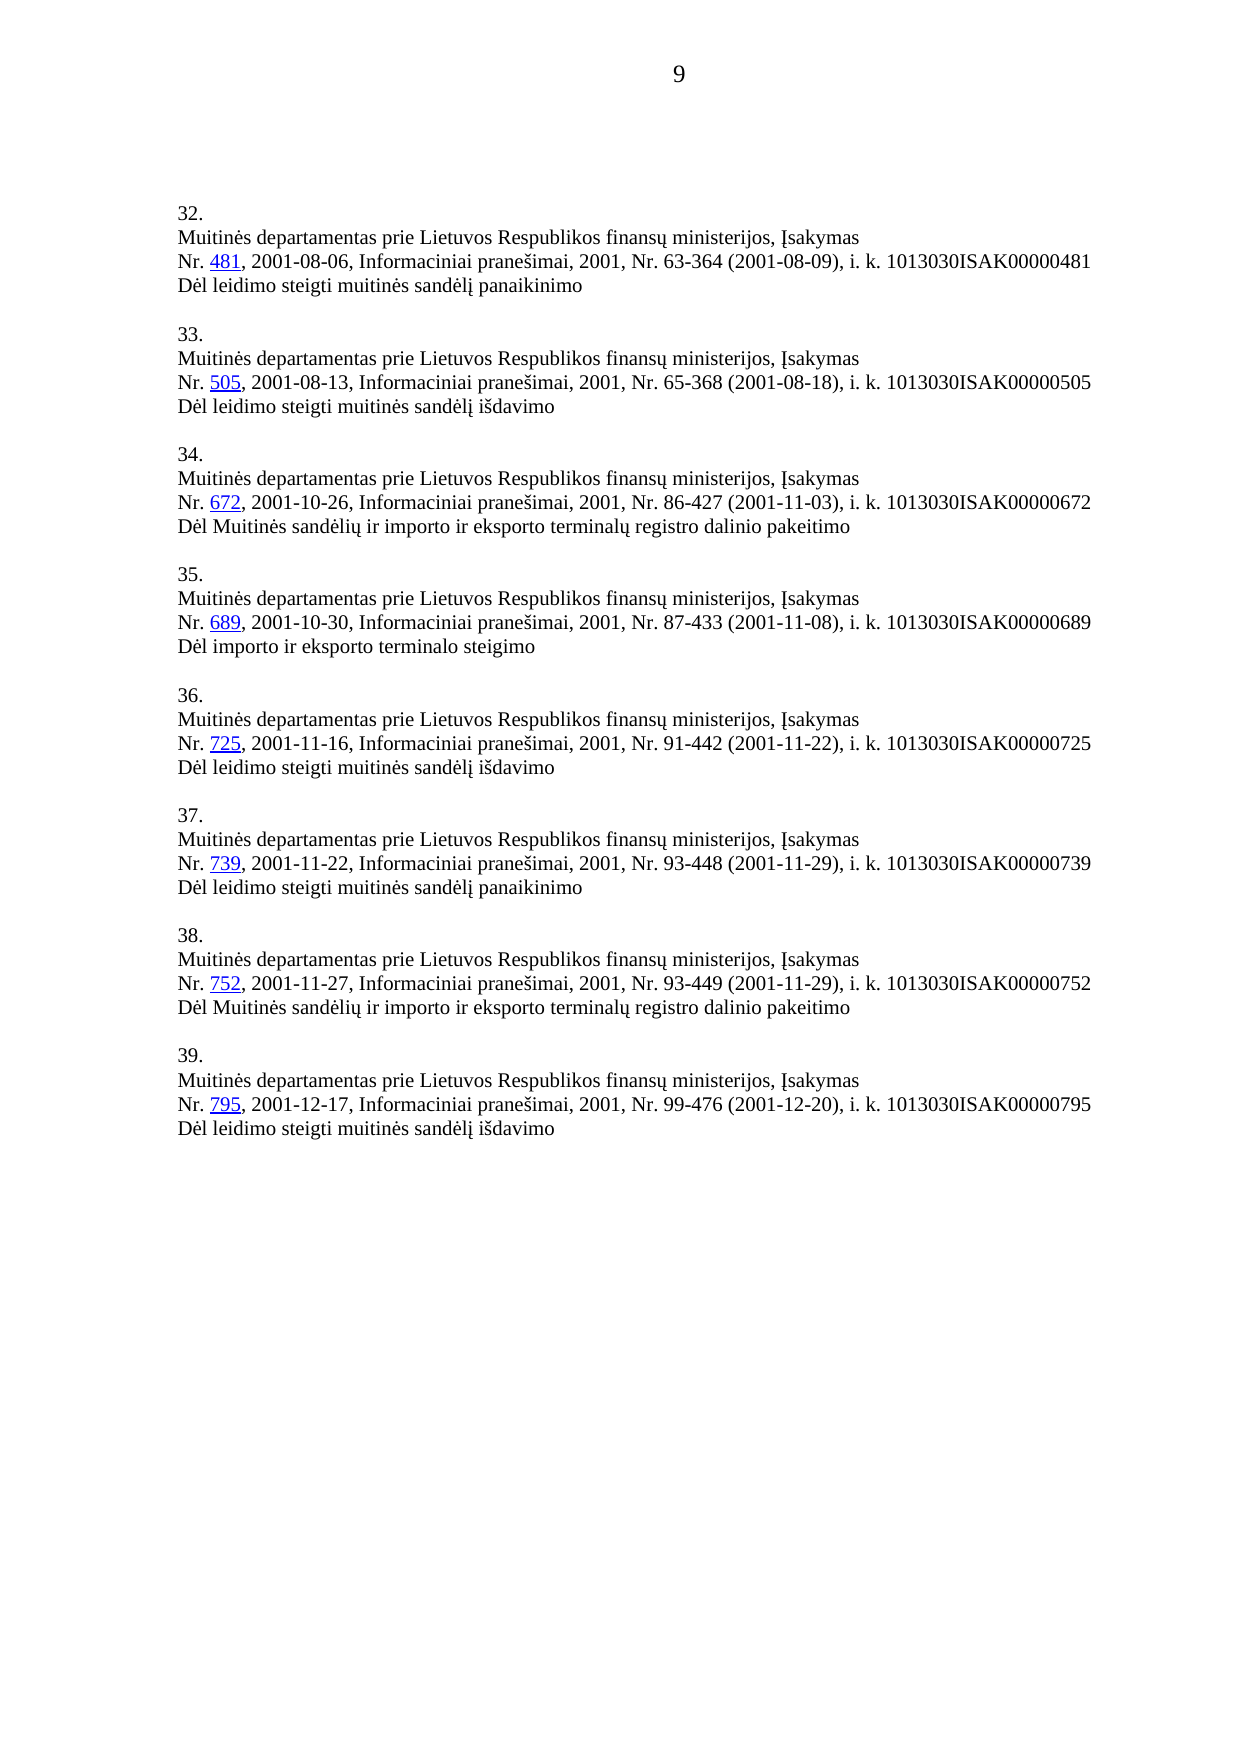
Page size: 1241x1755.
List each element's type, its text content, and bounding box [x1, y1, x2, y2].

text Dėl Muitinės sandėlių ir importo ir eksporto terminalų registro dalinio pakeitimo [177, 514, 1181, 538]
text Nr. 795, 2001-12-17, Informaciniai pranešimai, 2001, Nr. 99-476 (2001-12-20), i. k. 1013030ISAK00000795 [177, 1092, 1181, 1116]
text Nr. 481, 2001-08-06, Informaciniai pranešimai, 2001, Nr. 63-364 (2001-08-09), i. k. 1013030ISAK00000481 [177, 249, 1181, 273]
text Nr. 505, 2001-08-13, Informaciniai pranešimai, 2001, Nr. 65-368 (2001-08-18), i. k. 1013030ISAK00000505 [177, 370, 1181, 394]
text Nr. 672, 2001-10-26, Informaciniai pranešimai, 2001, Nr. 86-427 (2001-11-03), i. k. 1013030ISAK00000672 [177, 490, 1181, 514]
text Dėl leidimo steigti muitinės sandėlį išdavimo [177, 1116, 1181, 1140]
text 32. [177, 201, 1181, 225]
text Nr. 752, 2001-11-27, Informaciniai pranešimai, 2001, Nr. 93-449 (2001-11-29), i. k. 1013030ISAK00000752 [177, 971, 1181, 995]
text Dėl leidimo steigti muitinės sandėlį išdavimo [177, 394, 1181, 418]
text Nr. 739, 2001-11-22, Informaciniai pranešimai, 2001, Nr. 93-448 (2001-11-29), i. k. 1013030ISAK00000739 [177, 851, 1181, 875]
text 36. [177, 682, 1181, 707]
text Dėl Muitinės sandėlių ir importo ir eksporto terminalų registro dalinio pakeitimo [177, 995, 1181, 1019]
text 39. [177, 1043, 1181, 1067]
text Muitinės departamentas prie Lietuvos Respublikos finansų ministerijos, Įsakymas [177, 346, 1181, 370]
text Muitinės departamentas prie Lietuvos Respublikos finansų ministerijos, Įsakymas [177, 827, 1181, 851]
text Nr. 725, 2001-11-16, Informaciniai pranešimai, 2001, Nr. 91-442 (2001-11-22), i. k. 1013030ISAK00000725 [177, 731, 1181, 755]
text Dėl leidimo steigti muitinės sandėlį panaikinimo [177, 875, 1181, 899]
text 38. [177, 923, 1181, 947]
text Muitinės departamentas prie Lietuvos Respublikos finansų ministerijos, Įsakymas [177, 586, 1181, 610]
text Muitinės departamentas prie Lietuvos Respublikos finansų ministerijos, Įsakymas [177, 947, 1181, 971]
text 34. [177, 442, 1181, 466]
text Muitinės departamentas prie Lietuvos Respublikos finansų ministerijos, Įsakymas [177, 1067, 1181, 1092]
text Muitinės departamentas prie Lietuvos Respublikos finansų ministerijos, Įsakymas [177, 466, 1181, 490]
text Muitinės departamentas prie Lietuvos Respublikos finansų ministerijos, Įsakymas [177, 707, 1181, 731]
text Dėl importo ir eksporto terminalo steigimo [177, 634, 1181, 658]
text Dėl leidimo steigti muitinės sandėlį išdavimo [177, 755, 1181, 779]
text Muitinės departamentas prie Lietuvos Respublikos finansų ministerijos, Įsakymas [177, 225, 1181, 249]
text Nr. 689, 2001-10-30, Informaciniai pranešimai, 2001, Nr. 87-433 (2001-11-08), i. k. 1013030ISAK00000689 [177, 610, 1181, 634]
text Dėl leidimo steigti muitinės sandėlį panaikinimo [177, 273, 1181, 297]
text 35. [177, 562, 1181, 586]
text 33. [177, 322, 1181, 346]
text 37. [177, 803, 1181, 827]
